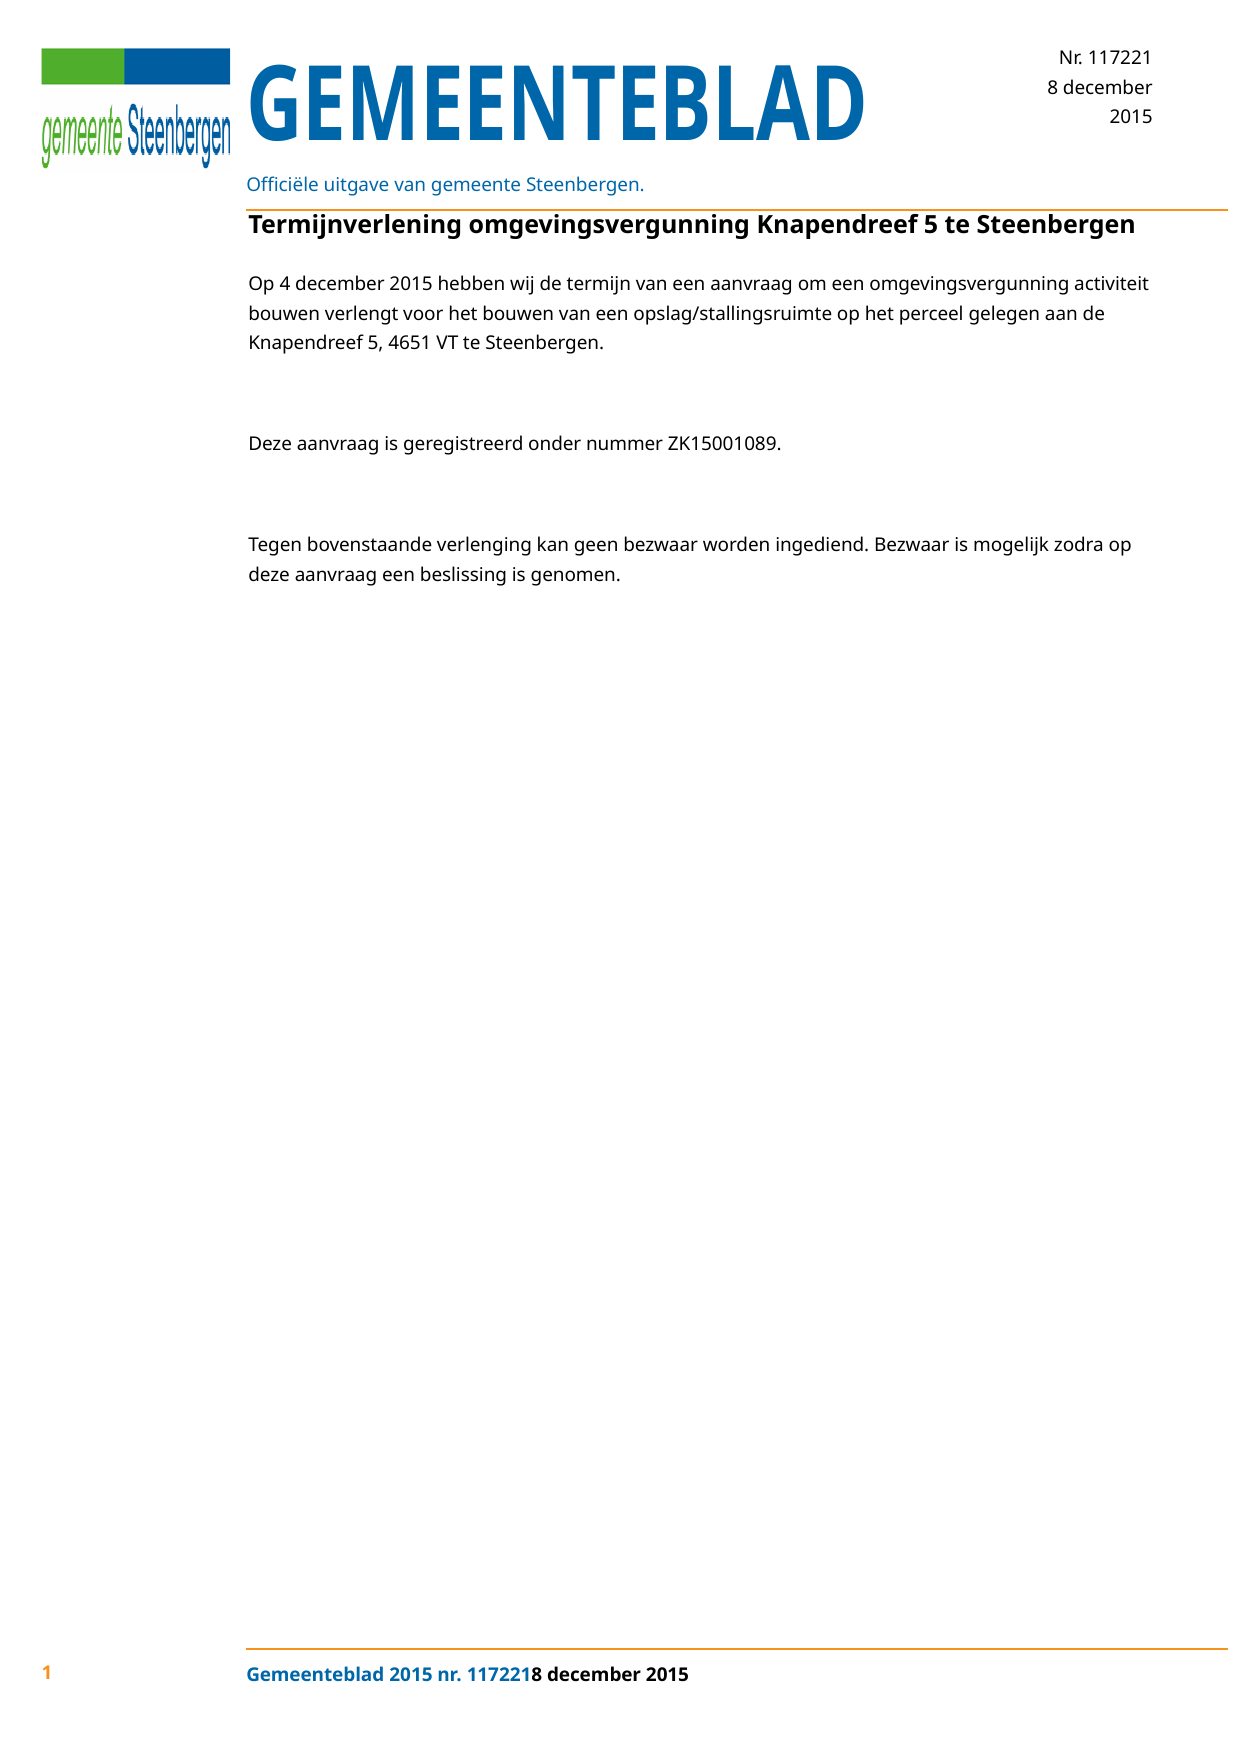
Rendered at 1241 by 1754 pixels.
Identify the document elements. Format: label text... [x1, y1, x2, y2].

text Op 4 december 2015 hebben wij de termijn van een aanvraag om een omgevingsvergunning activiteit bouwen verlengt voor het bouwen van een opslag/stallingsruimte op het perceel gelegen aan de Knapendreef 5, 4651 VT te Steenbergen. [248, 270, 1152, 355]
text Deze aanvraag is geregistreerd onder nummer ZK15001089. [248, 430, 1152, 456]
text Tegen bovenstaande verlenging kan geen bezwaar worden ingediend. Bezwaar is mogelijk zodra op deze aanvraag een beslissing is genomen. [248, 531, 1152, 586]
picture [41, 47, 231, 172]
text Termijnverlening omgevingsvergunning Knapendreef 5 te Steenbergen [248, 211, 1152, 241]
